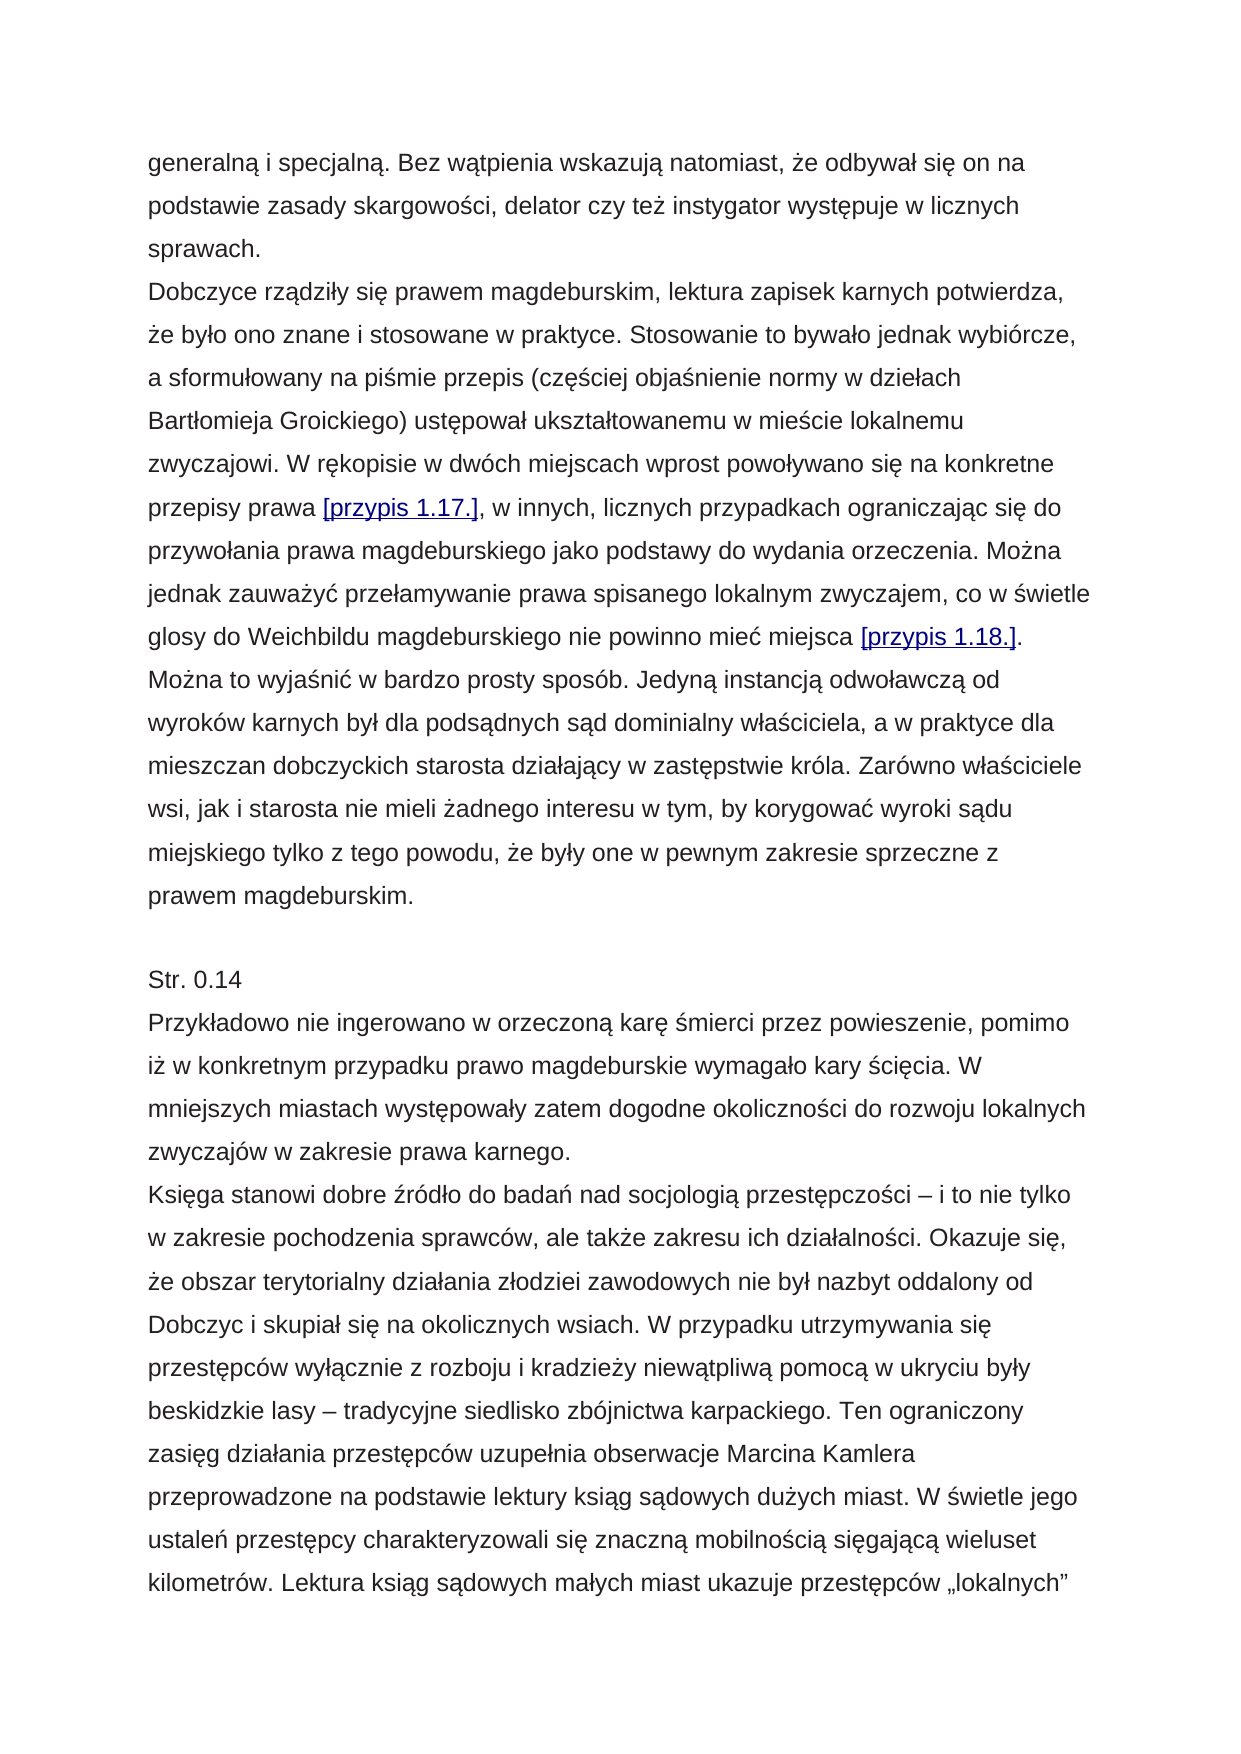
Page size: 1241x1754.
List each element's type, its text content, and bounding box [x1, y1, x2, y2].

text Przykładowo nie ingerowano w orzeczoną karę śmierci przez powieszenie, pomimo iż w konkretnym przypadku prawo magdeburskie wymagało kary ścięcia. W mniejszych miastach występowały zatem dogodne okoliczności do rozwoju lokalnych zwyczajów w zakresie prawa karnego. [148, 1008, 1093, 1166]
text Księga stanowi dobre źródło do badań nad socjologią przestępczości – i to nie tylko w zakresie pochodzenia sprawców, ale także zakresu ich działalności. Okazuje się, że obszar terytorialny działania złodziei zawodowych nie był nazbyt oddalony od Dobczyc i skupiał się na okolicznych wsiach. W przypadku utrzymywania się przestępców wyłącznie z rozboju i kradzieży niewątpliwą pomocą w ukryciu były beskidzkie lasy – tradycyjne siedlisko zbójnictwa karpackiego. Ten ograniczony zasięg działania przestępców uzupełnia obserwacje Marcina Kamlera przeprowadzone na podstawie lektury ksiąg sądowych dużych miast. W świetle jego ustaleń przestępcy charakteryzowali się znaczną mobilnością sięgającą wieluset kilometrów. Lektura ksiąg sądowych małych miast ukazuje przestępców „lokalnych” [148, 1180, 1093, 1597]
text Dobczyce rządziły się prawem magdeburskim, lektura zapisek karnych potwierdza, że było ono znane i stosowane w praktyce. Stosowanie to bywało jednak wybiórcze, a sformułowany na piśmie przepis (częściej objaśnienie normy w dziełach Bartłomieja Groickiego) ustępował ukształtowanemu w mieście lokalnemu zwyczajowi. W rękopisie w dwóch miejscach wprost powoływano się na konkretne przepisy prawa [przypis 1.17.], w innych, licznych przypadkach ograniczając się do przywołania prawa magdeburskiego jako podstawy do wydania orzeczenia. Można jednak zauważyć przełamywanie prawa spisanego lokalnym zwyczajem, co w świetle glosy do Weichbildu magdeburskiego nie powinno mieć miejsca [przypis 1.18.]. Można to wyjaśnić w bardzo prosty sposób. Jedyną instancją odwoławczą od wyroków karnych był dla podsądnych sąd dominialny właściciela, a w praktyce dla mieszczan dobczyckich starosta działający w zastępstwie króla. Zarówno właściciele wsi, jak i starosta nie mieli żadnego interesu w tym, by korygować wyroki sądu miejskiego tylko z tego powodu, że były one w pewnym zakresie sprzeczne z prawem magdeburskim. [148, 277, 1093, 909]
text Str. 0.14 [148, 964, 1093, 993]
text generalną i specjalną. Bez wątpienia wskazują natomiast, że odbywał się on na podstawie zasady skargowości, delator czy też instygator występuje w licznych sprawach. [148, 148, 1093, 263]
